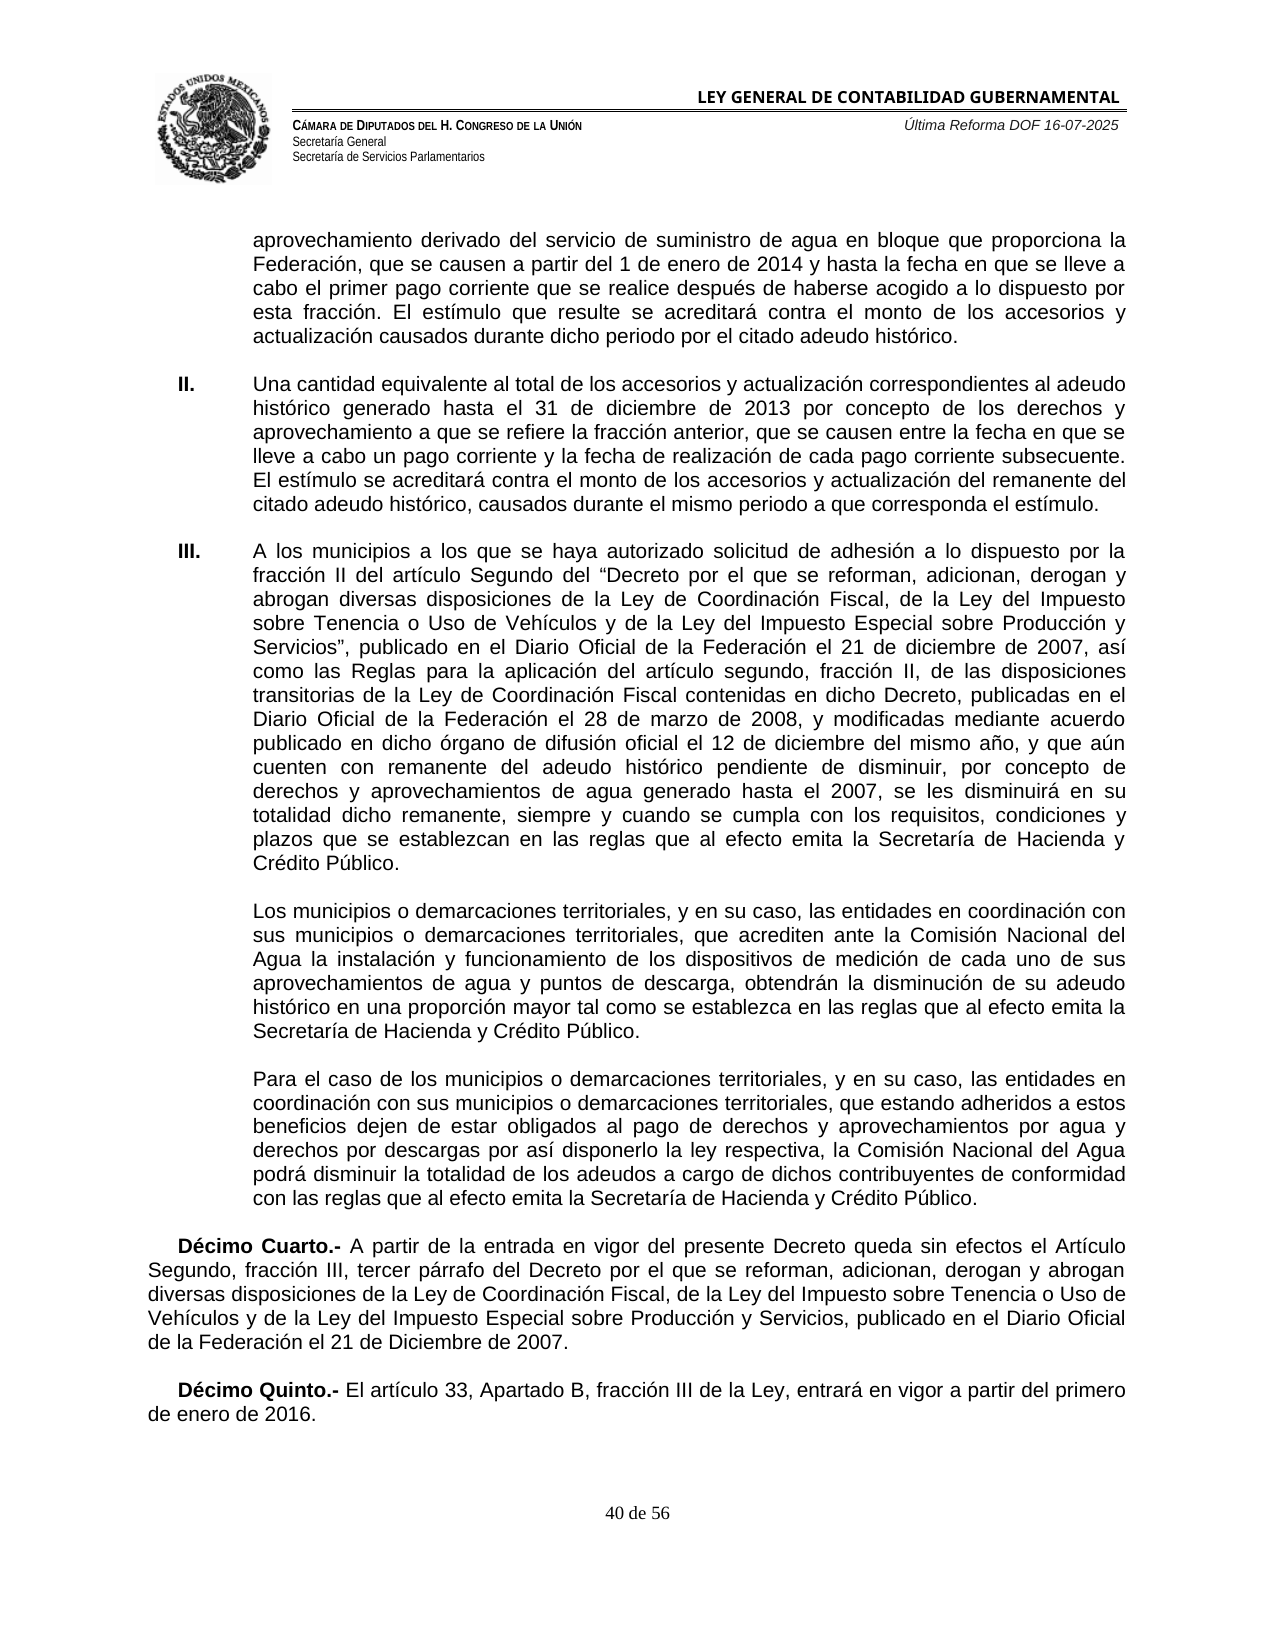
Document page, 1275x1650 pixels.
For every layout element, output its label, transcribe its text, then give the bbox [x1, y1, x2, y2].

text aprovechamiento derivado del servicio de suministro de agua en bloque que proporciona la Federación, que se causen a partir del 1 de enero de 2014 y hasta la fecha en que se lleve a cabo el primer pago corriente que se realice después de haberse acogido a lo dispuesto por esta fracción. El estímulo que resulte se acreditará contra el monto de los accesorios y actualización causados durante dicho periodo por el citado adeudo histórico. [178, 228, 1127, 348]
text III. A los municipios a los que se haya autorizado solicitud de adhesión a lo dispuesto por la fracción II del artículo Segundo del “Decreto por el que se reforman, adicionan, derogan y abrogan diversas disposiciones de la Ley de Coordinación Fiscal, de la Ley del Impuesto sobre Tenencia o Uso de Vehículos y de la Ley del Impuesto Especial sobre Producción y Servicios”, publicado en el Diario Oficial de la Federación el 21 de diciembre de 2007, así como las Reglas para la aplicación del artículo segundo, fracción II, de las disposiciones transitorias de la Ley de Coordinación Fiscal contenidas en dicho Decreto, publicadas en el Diario Oficial de la Federación el 28 de marzo de 2008, y modificadas mediante acuerdo publicado en dicho órgano de difusión oficial el 12 de diciembre del mismo año, y que aún cuenten con remanente del adeudo histórico pendiente de disminuir, por concepto de derechos y aprovechamientos de agua generado hasta el 2007, se les disminuirá en su totalidad dicho remanente, siempre y cuando se cumpla con los requisitos, condiciones y plazos que se establezcan en las reglas que al efecto emita la Secretaría de Hacienda y Crédito Público. [178, 539, 1127, 875]
text Décimo Quinto.- El artículo 33, Apartado B, fracción III de la Ley, entrará en vigor a partir del primero de enero de 2016. [148, 1378, 1127, 1426]
text Para el caso de los municipios o demarcaciones territoriales, y en su caso, las entidades en coordinación con sus municipios o demarcaciones territoriales, que estando adheridos a estos beneficios dejen de estar obligados al pago de derechos y aprovechamientos por agua y derechos por descargas por así disponerlo la ley respectiva, la Comisión Nacional del Agua podrá disminuir la totalidad de los adeudos a cargo de dichos contribuyentes de conformidad con las reglas que al efecto emita la Secretaría de Hacienda y Crédito Público. [178, 1066, 1127, 1210]
text II. Una cantidad equivalente al total de los accesorios y actualización correspondientes al adeudo histórico generado hasta el 31 de diciembre de 2013 por concepto de los derechos y aprovechamiento a que se refiere la fracción anterior, que se causen entre la fecha en que se lleve a cabo un pago corriente y la fecha de realización de cada pago corriente subsecuente. El estímulo se acreditará contra el monto de los accesorios y actualización del remanente del citado adeudo histórico, causados durante el mismo periodo a que corresponda el estímulo. [178, 372, 1127, 515]
text Décimo Cuarto.- A partir de la entrada en vigor del presente Decreto queda sin efectos el Artículo Segundo, fracción III, tercer párrafo del Decreto por el que se reforman, adicionan, derogan y abrogan diversas disposiciones de la Ley de Coordinación Fiscal, de la Ley del Impuesto sobre Tenencia o Uso de Vehículos y de la Ley del Impuesto Especial sobre Producción y Servicios, publicado en el Diario Oficial de la Federación el 21 de Diciembre de 2007. [148, 1234, 1127, 1354]
text Los municipios o demarcaciones territoriales, y en su caso, las entidades en coordinación con sus municipios o demarcaciones territoriales, que acrediten ante la Comisión Nacional del Agua la instalación y funcionamiento de los dispositivos de medición de cada uno de sus aprovechamientos de agua y puntos de descarga, obtendrán la disminución de su adeudo histórico en una proporción mayor tal como se establezca en las reglas que al efecto emita la Secretaría de Hacienda y Crédito Público. [178, 899, 1127, 1042]
